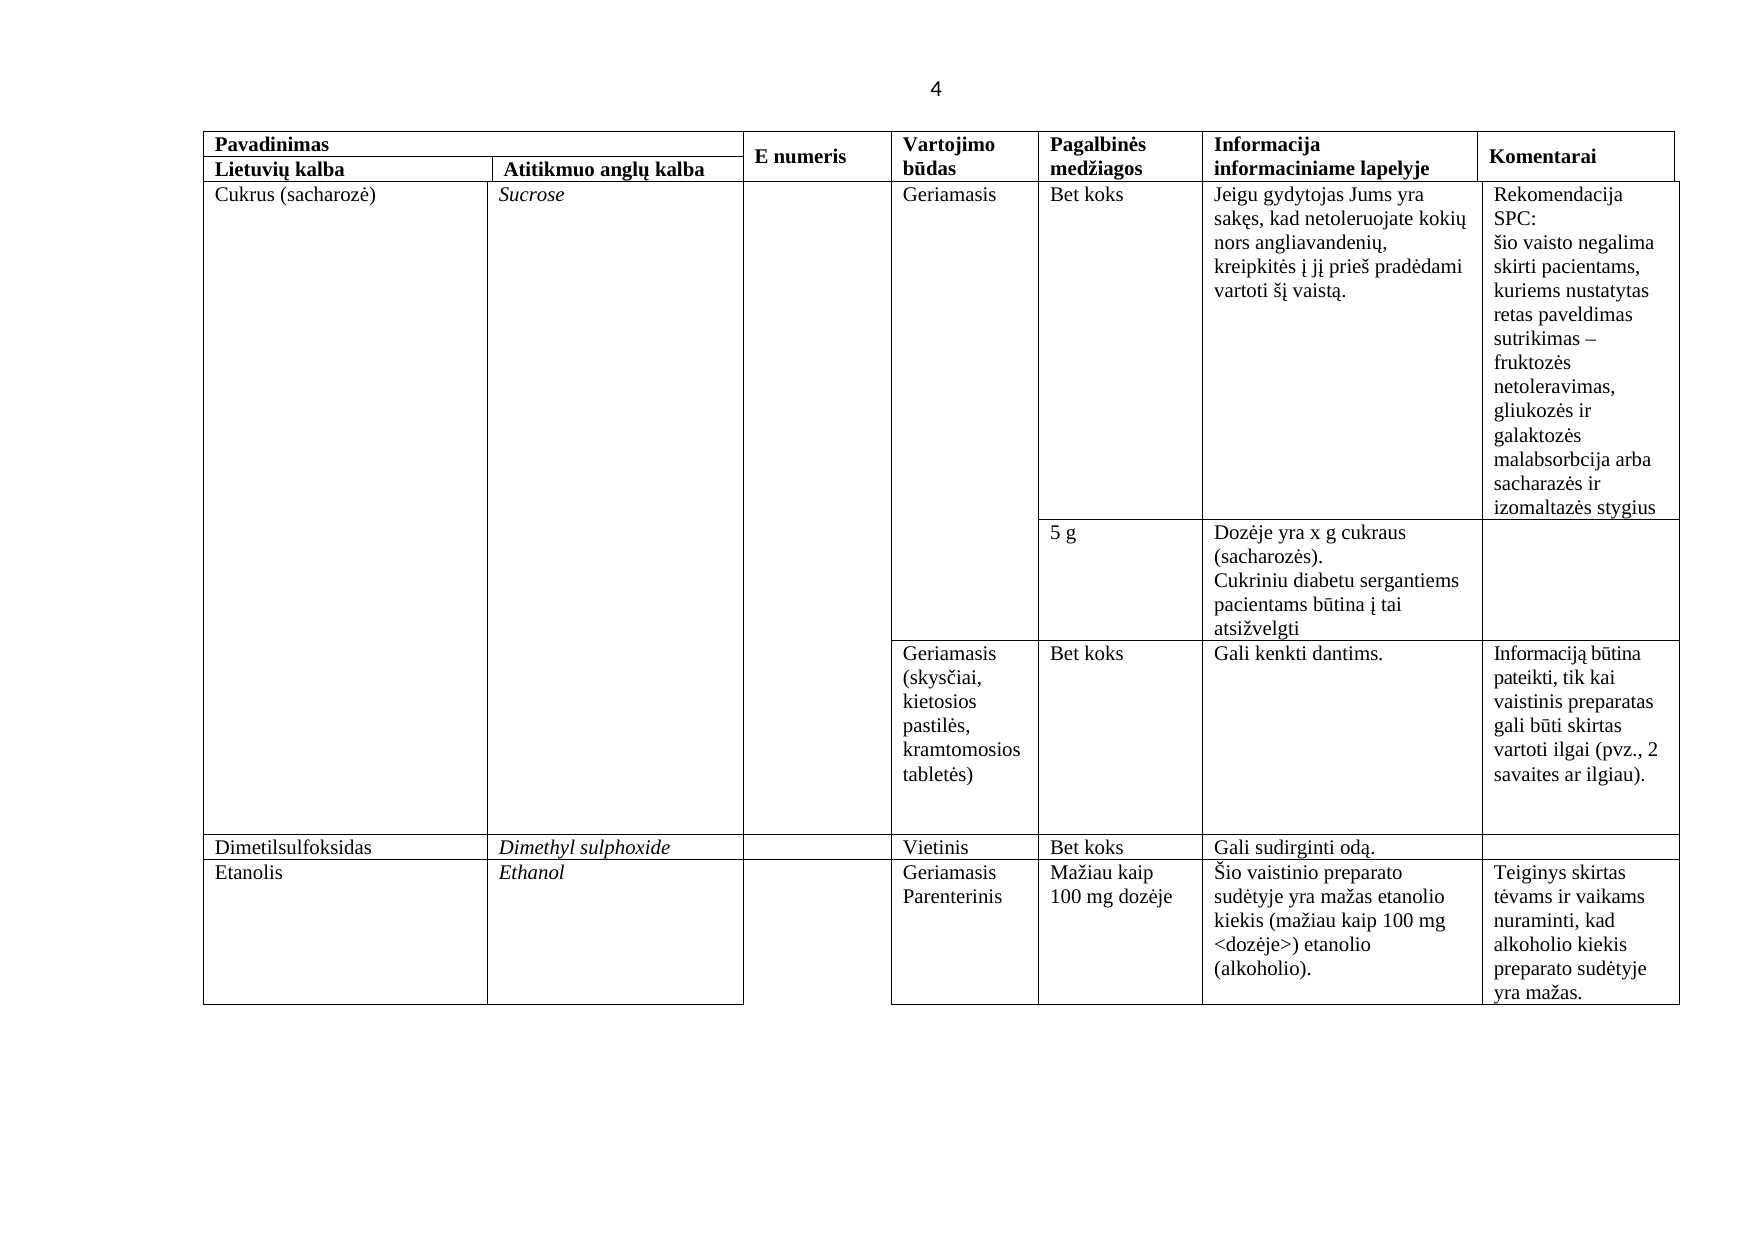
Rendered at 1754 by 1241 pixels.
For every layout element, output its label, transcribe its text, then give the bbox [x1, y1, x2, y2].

table_header [1675, 131, 1680, 156]
table_cell [1675, 156, 1680, 181]
table_header Vartojimo būdas [892, 132, 1038, 181]
table_header Pavadinimas [204, 132, 743, 156]
table_cell Jeigu gydytojas Jums yra sakęs, kad netoleruojate kokių nors angliavandenių, kreipkitės į jį prieš pradėdami vartoti šį vaistą. [1203, 182, 1482, 519]
table_cell Vietinis [892, 835, 1038, 859]
table_cell Teiginys skirtas tėvams ir vaikams nuraminti, kad alkoholio kiekis preparato sudėtyje yra mažas. [1483, 860, 1679, 1004]
table_cell Gali sudirginti odą. [1203, 835, 1482, 859]
table_cell Bet koks [1039, 641, 1202, 834]
table_cell [1483, 520, 1679, 640]
table_cell Lietuvių kalba [204, 157, 492, 181]
table_cell Sucrose [488, 182, 743, 834]
table_cell Geriamasis (skysčiai, kietosios pastilės, kramtomosios tabletės) [892, 641, 1038, 834]
table_cell Gali kenkti dantims. [1203, 641, 1482, 834]
table_cell [744, 182, 891, 834]
table_cell Etanolis [204, 860, 487, 1004]
table_cell Dimetilsulfoksidas [204, 835, 487, 859]
table_header Informacija informaciniame lapelyje [1203, 132, 1477, 181]
table_cell Geriamasis Parenterinis [892, 860, 1038, 1004]
table_cell Ethanol [488, 860, 743, 1004]
table_cell Atitikmuo anglų kalba [493, 157, 743, 181]
table_cell [744, 835, 891, 859]
table_header E numeris [744, 132, 891, 181]
table_cell Šio vaistinio preparato sudėtyje yra mažas etanolio kiekis (mažiau kaip 100 mg <dozėje>) etanolio (alkoholio). [1203, 860, 1482, 1004]
table_cell Mažiau kaip 100 mg dozėje [1039, 860, 1202, 1004]
table_cell [1483, 835, 1679, 859]
table_cell Rekomendacija SPC: šio vaisto negalima skirti pacientams, kuriems nustatytas retas paveldimas sutrikimas – fruktozės netoleravimas, gliukozės ir galaktozės malabsorbcija arba sacharazės ir izomaltazės stygius [1483, 182, 1679, 519]
table_cell Bet koks [1039, 182, 1202, 519]
table_cell [744, 860, 891, 1004]
table_header Pagalbinės medžiagos minimalus kiekis, kai reikia ją nurodyti [1039, 132, 1202, 181]
table_cell Informaciją būtina pateikti, tik kai vaistinis preparatas gali būti skirtas vartoti ilgai (pvz., 2 savaites ar ilgiau). [1483, 641, 1679, 834]
table_header Komentarai [1478, 132, 1674, 181]
table_cell Bet koks [1039, 835, 1202, 859]
table_cell Geriamasis [892, 182, 1038, 640]
table_cell 5 g [1039, 520, 1202, 640]
table_cell Dimethyl sulphoxide [488, 835, 743, 859]
table_cell Dozėje yra x g cukraus (sacharozės). Cukriniu diabetu sergantiems pacientams būtina į tai atsižvelgti [1203, 520, 1482, 640]
table_cell Cukrus (sacharozė) [204, 182, 487, 834]
